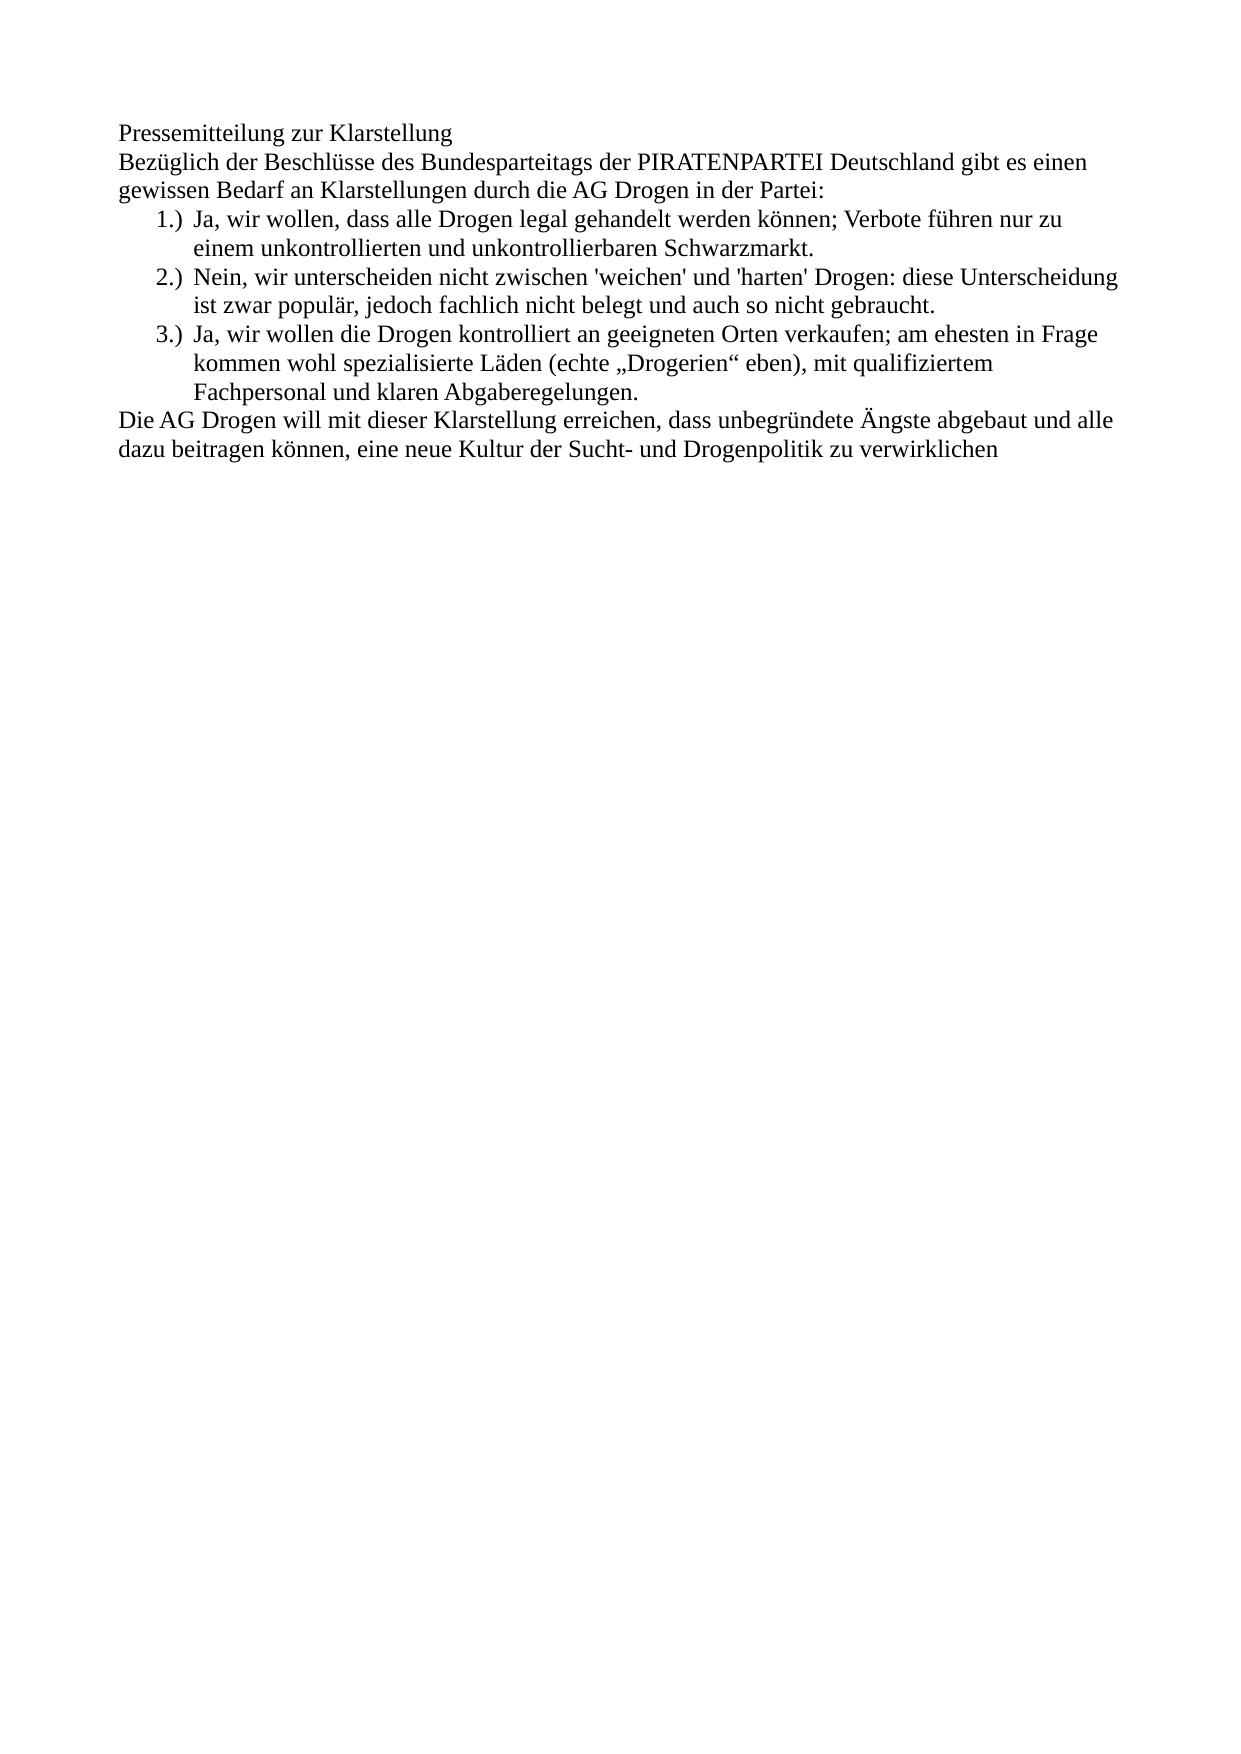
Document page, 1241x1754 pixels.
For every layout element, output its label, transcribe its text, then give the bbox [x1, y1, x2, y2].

text Die AG Drogen will mit dieser Klarstellung erreichen, dass unbegründete Ängste abgebaut und alle dazu beitragen können, eine neue Kultur der Sucht- und Drogenpolitik zu verwirklichen [118, 406, 1122, 463]
text Bezüglich der Beschlüsse des Bundesparteitags der PIRATENPARTEI Deutschland gibt es einen gewissen Bedarf an Klarstellungen durch die AG Drogen in der Partei: [118, 147, 1122, 204]
list Nein, wir unterscheiden nicht zwischen 'weichen' und 'harten' Drogen: diese Unterscheidung ist zwar populär, jedoch fachlich nicht belegt und auch so nicht gebraucht. [156, 262, 1122, 319]
list Ja, wir wollen, dass alle Drogen legal gehandelt werden können; Verbote führen nur zu einem unkontrollierten und unkontrollierbaren Schwarzmarkt. [156, 204, 1122, 262]
text Pressemitteilung zur Klarstellung [118, 118, 1122, 147]
list Ja, wir wollen die Drogen kontrolliert an geeigneten Orten verkaufen; am ehesten in Frage kommen wohl spezialisierte Läden (echte „Drogerien“ eben), mit qualifiziertem Fachpersonal und klaren Abgaberegelungen. [156, 319, 1122, 406]
